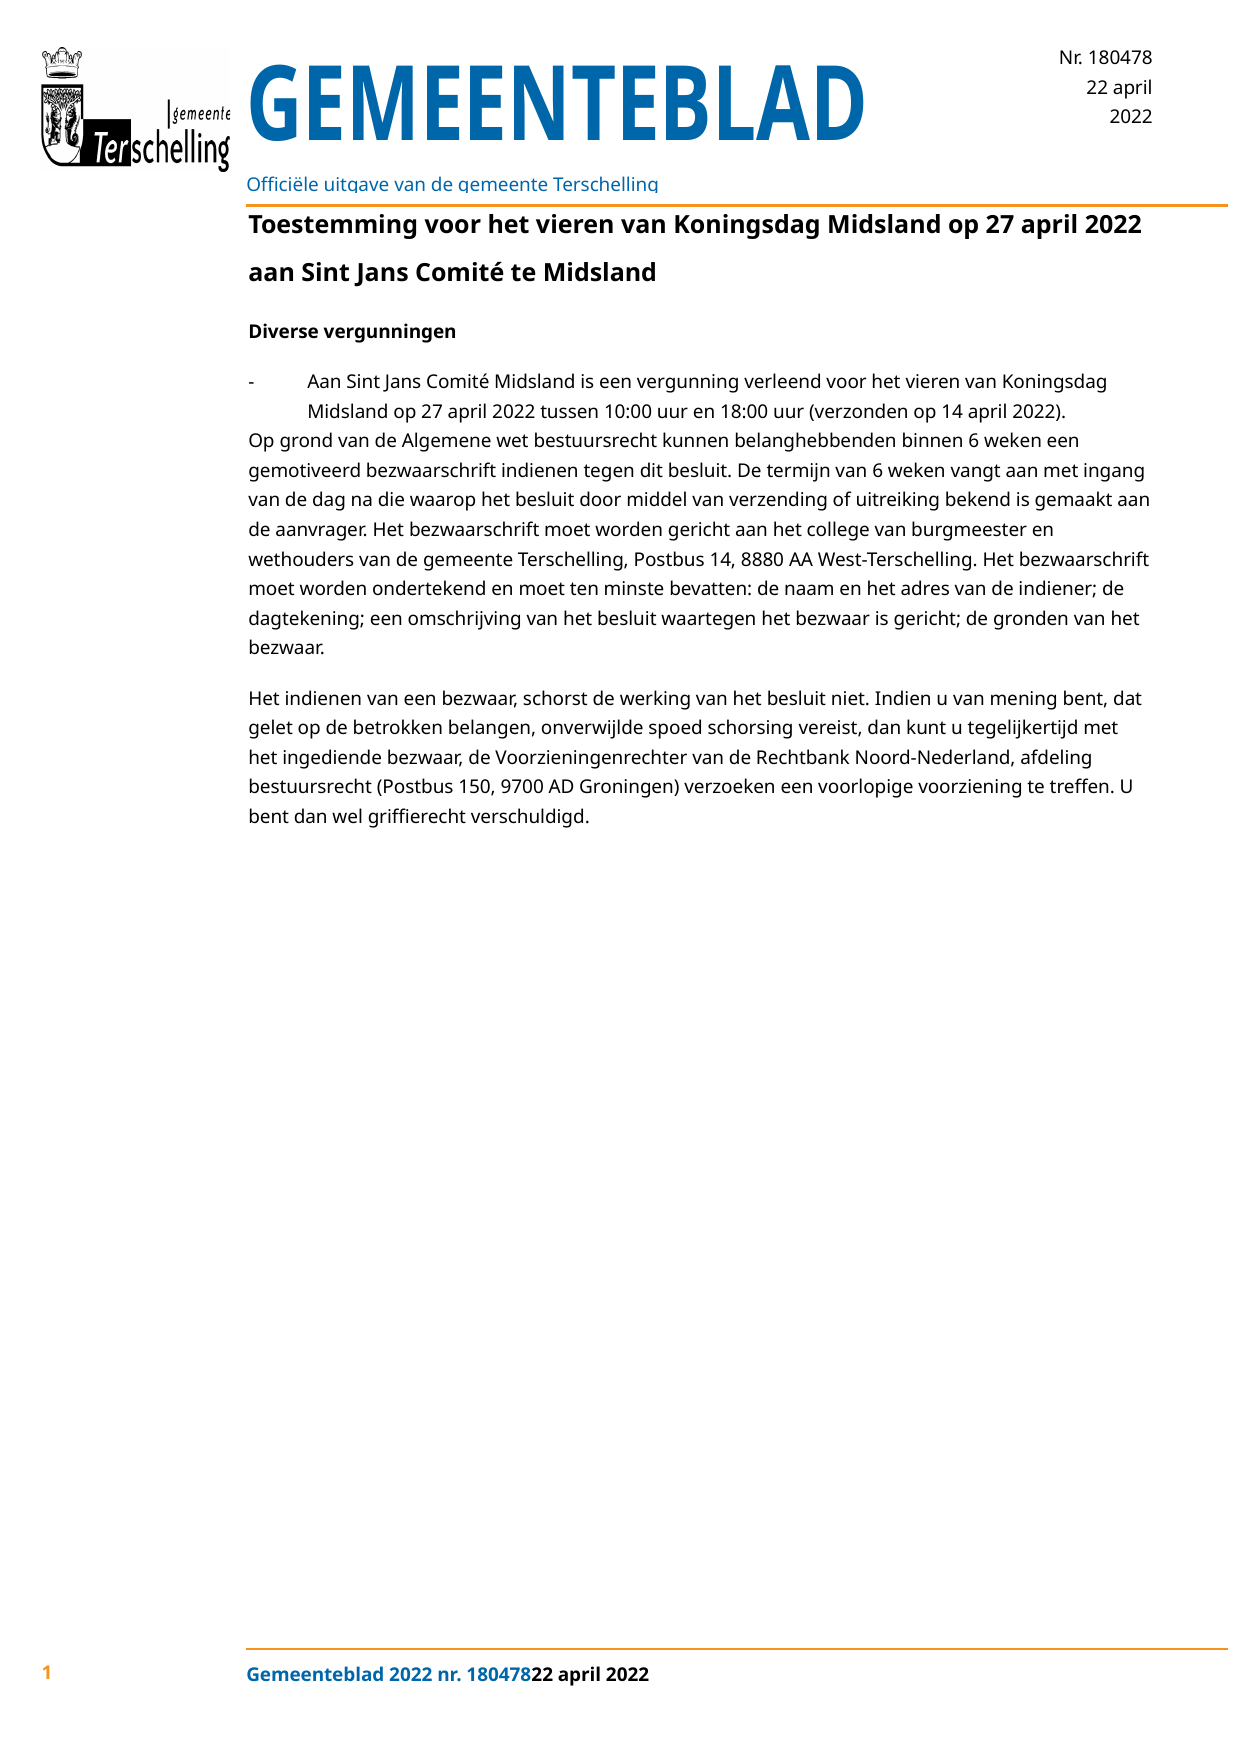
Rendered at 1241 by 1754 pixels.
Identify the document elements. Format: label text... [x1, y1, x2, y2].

text Toestemming voor het vieren van Koningsdag Midsland op 27 april 2022 aan Sint Jans Comité te Midsland [248, 207, 1152, 288]
picture [41, 47, 231, 172]
text Op grond van de Algemene wet bestuursrecht kunnen belanghebbenden binnen 6 weken een gemotiveerd bezwaarschrift indienen tegen dit besluit. De termijn van 6 weken vangt aan met ingang van de dag na die waarop het besluit door middel van verzending of uitreiking bekend is gemaakt aan de aanvrager. Het bezwaarschrift moet worden gericht aan het college van burgmeester en wethouders van de gemeente Terschelling, Postbus 14, 8880 AA West-Terschelling. Het bezwaarschrift moet worden ondertekend en moet ten minste bevatten: de naam en het adres van de indiener; de dagtekening; een omschrijving van het besluit waartegen het bezwaar is gericht; de gronden van het bezwaar. [248, 427, 1152, 660]
text Diverse vergunningen [248, 318, 1152, 344]
text Het indienen van een bezwaar, schorst de werking van het besluit niet. Indien u van mening bent, dat gelet op de betrokken belangen, onverwijlde spoed schorsing vereist, dan kunt u tegelijkertijd met het ingediende bezwaar, de Voorzieningenrechter van de Rechtbank Noord-Nederland, afdeling bestuursrecht (Postbus 150, 9700 AD Groningen) verzoeken een voorlopige voorziening te treffen. U bent dan wel griffierecht verschuldigd. [248, 685, 1152, 829]
list Aan Sint Jans Comité Midsland is een vergunning verleend voor het vieren van Koningsdag Midsland op 27 april 2022 tussen 10:00 uur en 18:00 uur (verzonden op 14 april 2022). [248, 368, 1152, 424]
